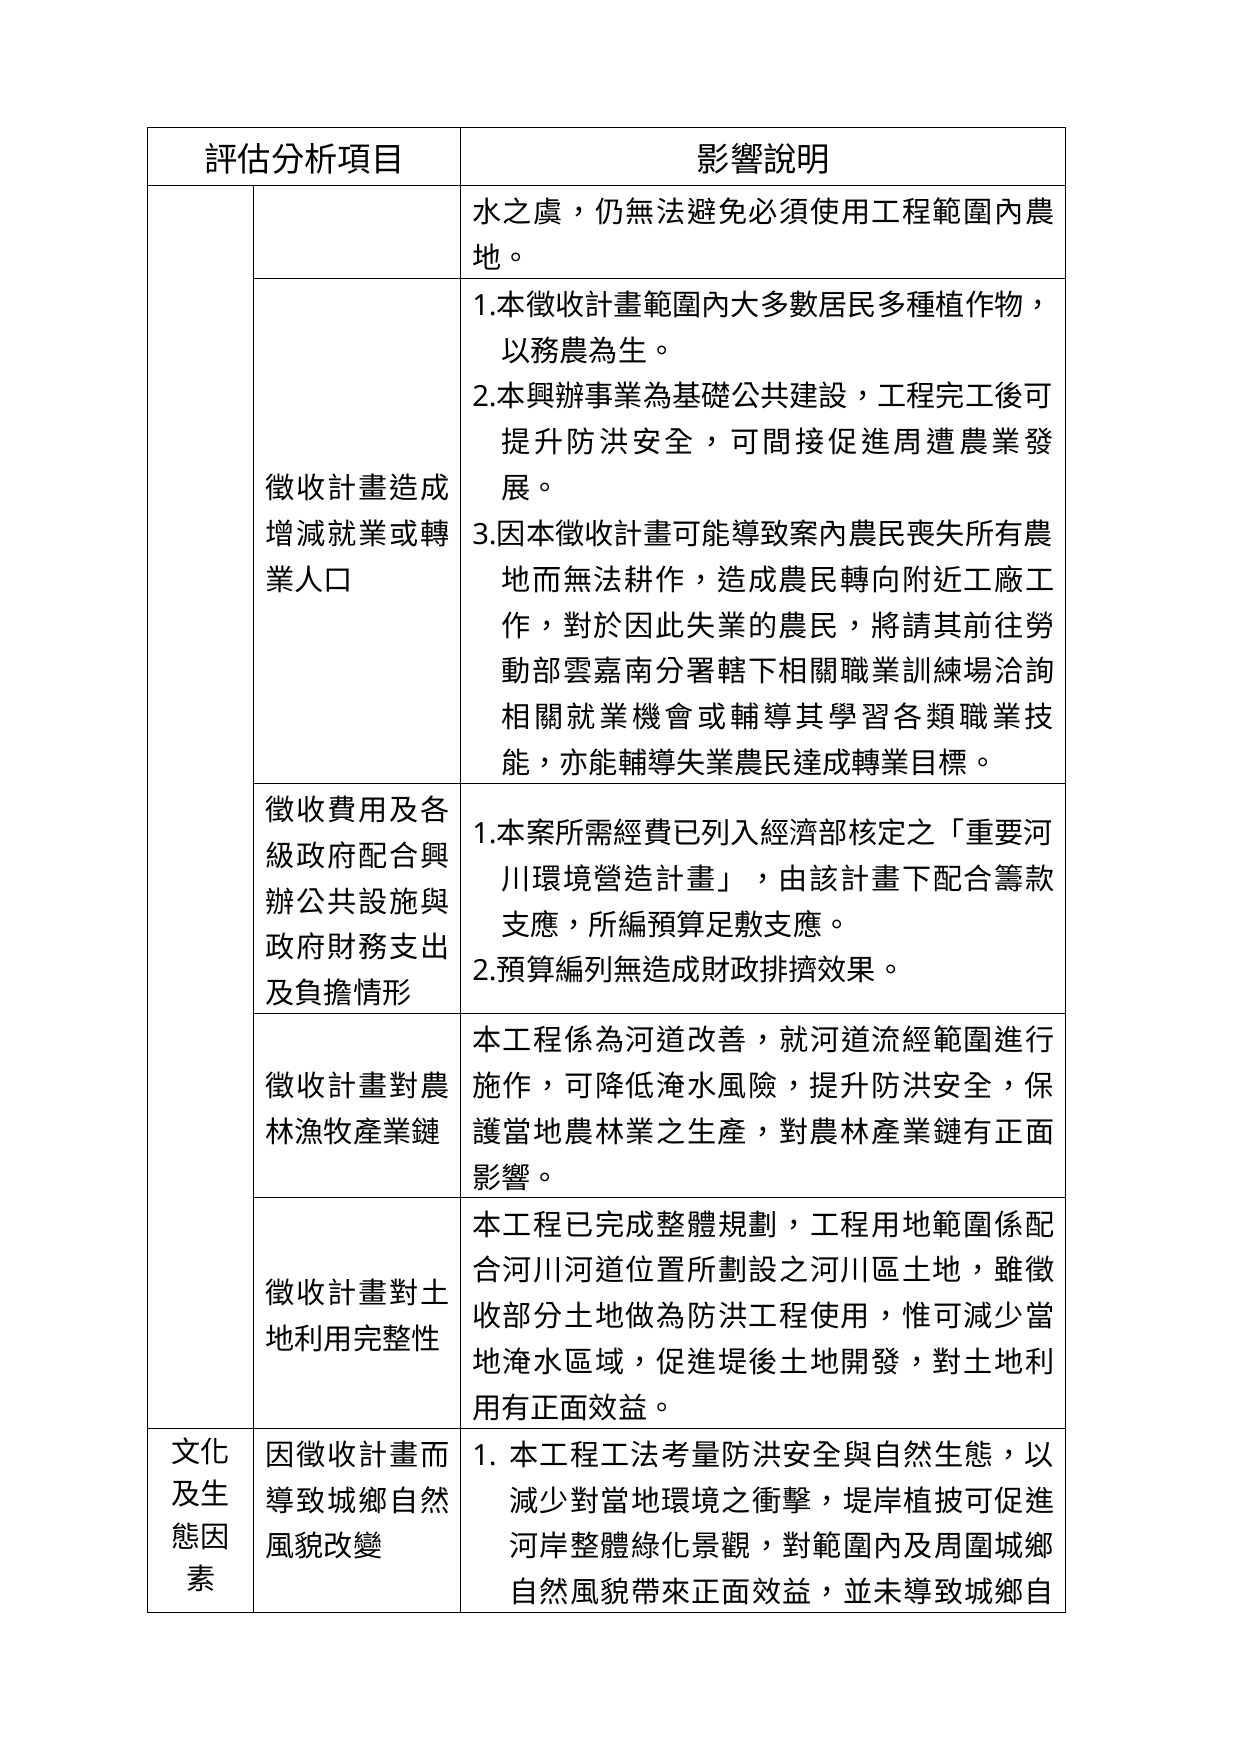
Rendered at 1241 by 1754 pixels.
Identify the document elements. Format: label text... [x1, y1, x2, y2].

table_cell [254, 186, 460, 277]
table_header 評估分析項目 [148, 128, 460, 185]
table_header 影響說明 [461, 128, 1065, 185]
table_cell 徵收計畫對土地利用完整性 [254, 1198, 460, 1427]
table_cell 本工程已完成整體規劃，工程用地範圍係配合河川河道位置所劃設之河川區土地，雖徵收部分土地做為防洪工程使用，惟可減少當地淹水區域，促進堤後土地開發，對土地利用有正面效益。 [461, 1198, 1065, 1427]
table_cell 徵收費用及各級政府配合興辦公共設施與政府財務支出及負擔情形 [254, 784, 460, 1013]
table_cell 徵收計畫造成增減就業或轉業人口 [254, 279, 460, 783]
table_cell 因徵收計畫而導致城鄉自然風貌改變 [254, 1429, 460, 1612]
table_cell 徵收計畫對農林漁牧產業鏈 [254, 1014, 460, 1197]
table_cell [148, 186, 253, 1427]
table_cell 本工程係為河道改善，就河道流經範圍進行施作，可降低淹水風險，提升防洪安全，保護當地農林業之生產，對農林產業鏈有正面影響。 [461, 1014, 1065, 1197]
table_cell 文化及生態因素 [148, 1429, 253, 1612]
table_cell 本工程工法考量防洪安全與自然生態，以減少對當地環境之衝擊，堤岸植披可促進河岸整體綠化景觀，對範圍內及周圍城鄉自然風貌帶來正面效益，並未導致城鄉自然風貌巨大改變。 本案無須實施環境影響評估。 [461, 1429, 1065, 1612]
table_cell 1.本案所需經費已列入經濟部核定之「重要河川環境營造計畫」，由該計畫下配合籌款支應，所編預算足敷支應。 2.預算編列無造成財政排擠效果。 [461, 784, 1065, 1013]
table_cell 1.本徵收計畫範圍內大多數居民多種植作物，以務農為生。 2.本興辦事業為基礎公共建設，工程完工後可提升防洪安全，可間接促進周遭農業發展。 3.因本徵收計畫可能導致案內農民喪失所有農地而無法耕作，造成農民轉向附近工廠工作，對於因此失業的農民，將請其前往勞動部雲嘉南分署轄下相關職業訓練場洽詢相關就業機會或輔導其學習各類職業技能，亦能輔導失業農民達成轉業目標。 [461, 279, 1065, 783]
table_cell 水之虞，仍無法避免必須使用工程範圍內農地。 [461, 186, 1065, 277]
